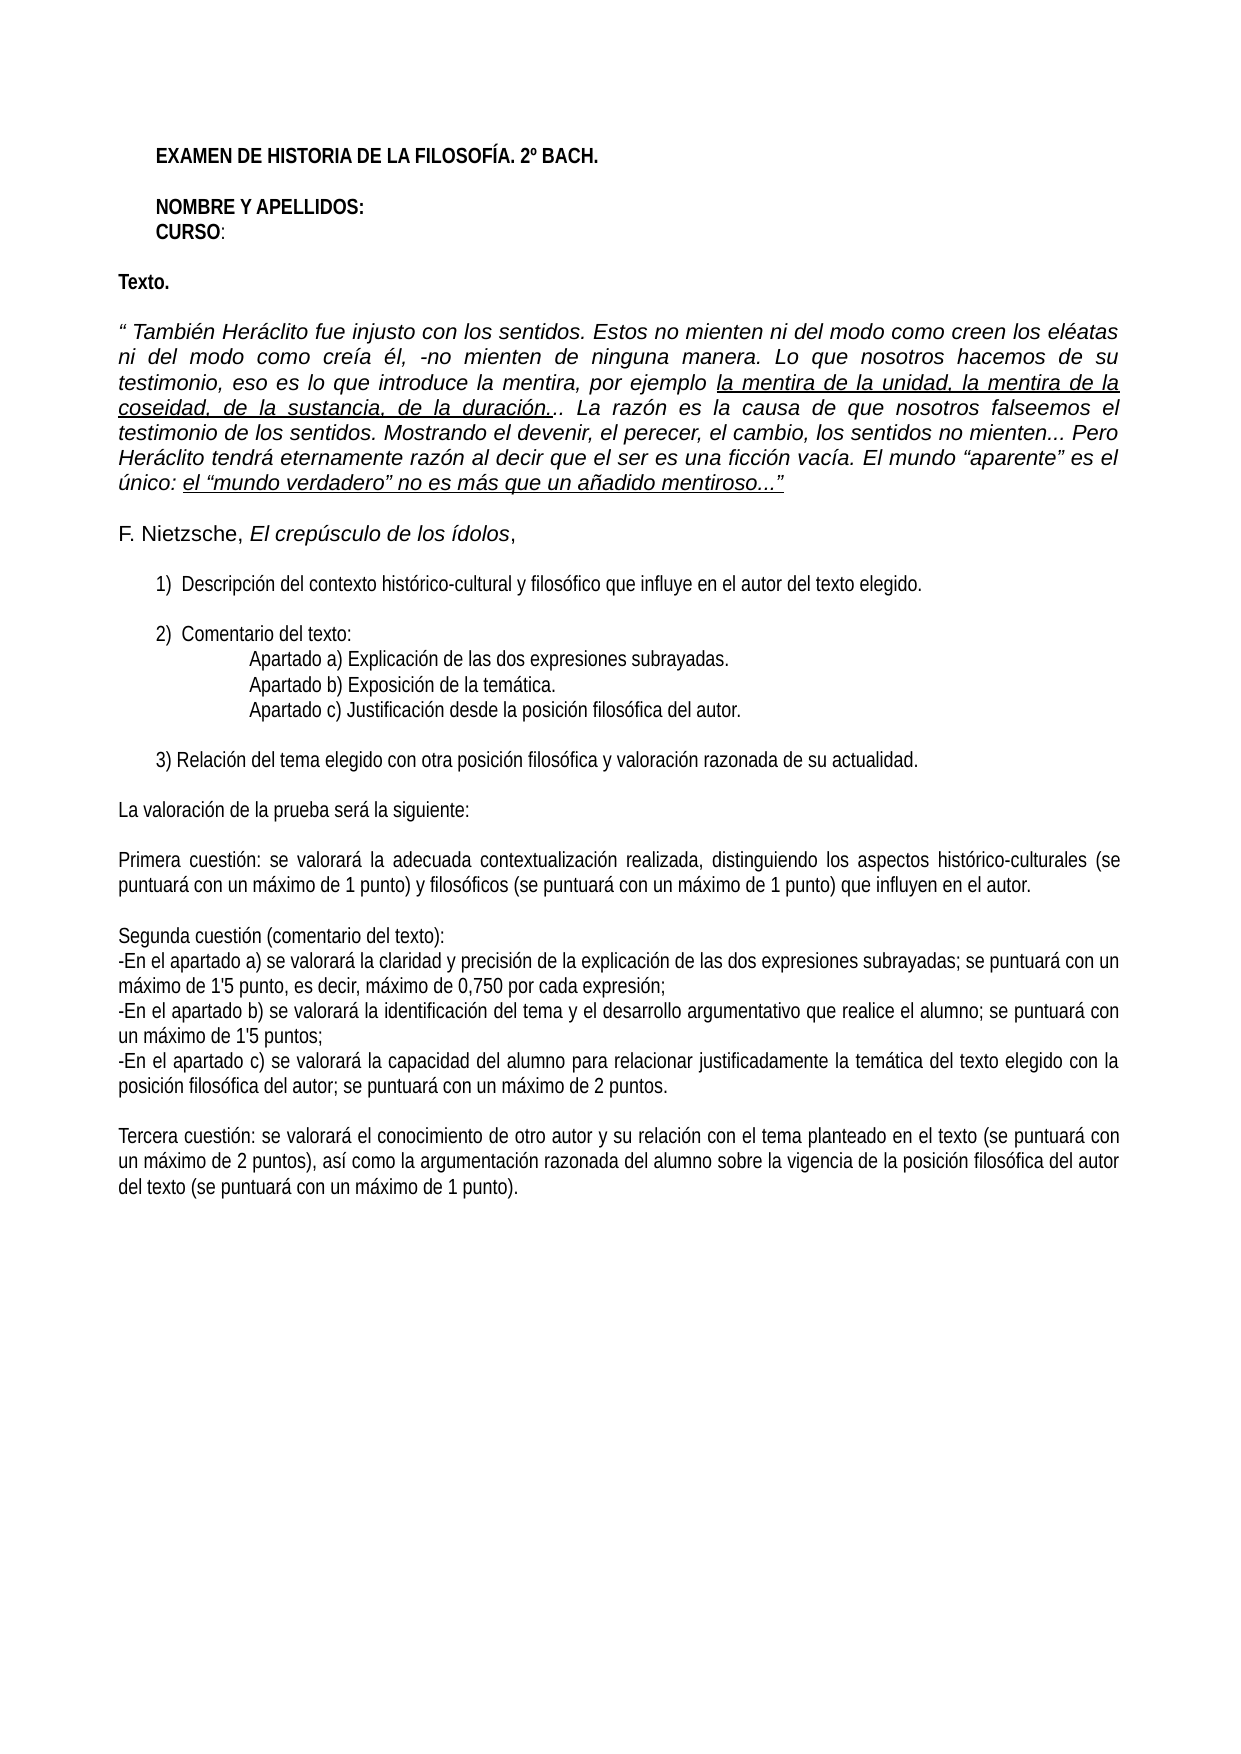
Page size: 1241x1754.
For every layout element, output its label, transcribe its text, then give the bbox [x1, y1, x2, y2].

text La valoración de la prueba será la siguiente: [118, 797, 1122, 822]
text Apartado a) Explicación de las dos expresiones subrayadas. [156, 646, 1122, 671]
text -En el apartado b) se valorará la identificación del tema y el desarrollo argumentativo que realice el alumno; se puntuará con un máximo de 1'5 puntos; [118, 998, 1122, 1048]
text 3) Relación del tema elegido con otra posición filosófica y valoración razonada de su actualidad. [156, 747, 1122, 772]
text Segunda cuestión (comentario del texto): [118, 922, 1122, 948]
text EXAMEN DE HISTORIA DE LA FILOSOFÍA. 2º BACH. [156, 143, 1117, 168]
text -En el apartado c) se valorará la capacidad del alumno para relacionar justificadamente la temática del texto elegido con la posición filosófica del autor; se puntuará con un máximo de 2 puntos. [118, 1048, 1122, 1098]
text Tercera cuestión: se valorará el conocimiento de otro autor y su relación con el tema planteado en el texto (se puntuará con un máximo de 2 puntos), así como la argumentación razonada del alumno sobre la vigencia de la posición filosófica del autor del texto (se puntuará con un máximo de 1 punto). [118, 1123, 1122, 1199]
text F. Nietzsche, El crepúsculo de los ídolos, [118, 521, 1122, 546]
text Texto. [118, 269, 1122, 294]
text 1) Descripción del contexto histórico-cultural y filosófico que influye en el autor del texto elegido. [156, 571, 1122, 596]
text NOMBRE Y APELLIDOS: [156, 193, 1117, 219]
text Apartado b) Exposición de la temática. [156, 671, 1122, 697]
text Apartado c) Justificación desde la posición filosófica del autor. [156, 697, 1122, 722]
text Primera cuestión: se valorará la adecuada contextualización realizada, distinguiendo los aspectos histórico-culturales (se puntuará con un máximo de 1 punto) y filosóficos (se puntuará con un máximo de 1 punto) que influyen en el autor. [118, 847, 1122, 897]
text “ También Heráclito fue injusto con los sentidos. Estos no mienten ni del modo como creen los eléatas ni del modo como creía él, -no mienten de ninguna manera. Lo que nosotros hacemos de su testimonio, eso es lo que introduce la mentira, por ejemplo la mentira de la unidad, la mentira de la coseidad, de la sustancia, de la duración... La razón es la causa de que nosotros falseemos el testimonio de los sentidos. Mostrando el devenir, el perecer, el cambio, los sentidos no mienten... Pero Heráclito tendrá eternamente razón al decir que el ser es una ficción vacía. El mundo “aparente” es el único: el “mundo verdadero” no es más que un añadido mentiroso...” [118, 319, 1122, 496]
text -En el apartado a) se valorará la claridad y precisión de la explicación de las dos expresiones subrayadas; se puntuará con un máximo de 1'5 punto, es decir, máximo de 0,750 por cada expresión; [118, 948, 1122, 998]
text CURSO: [156, 219, 1117, 244]
text 2) Comentario del texto: [156, 621, 1122, 646]
